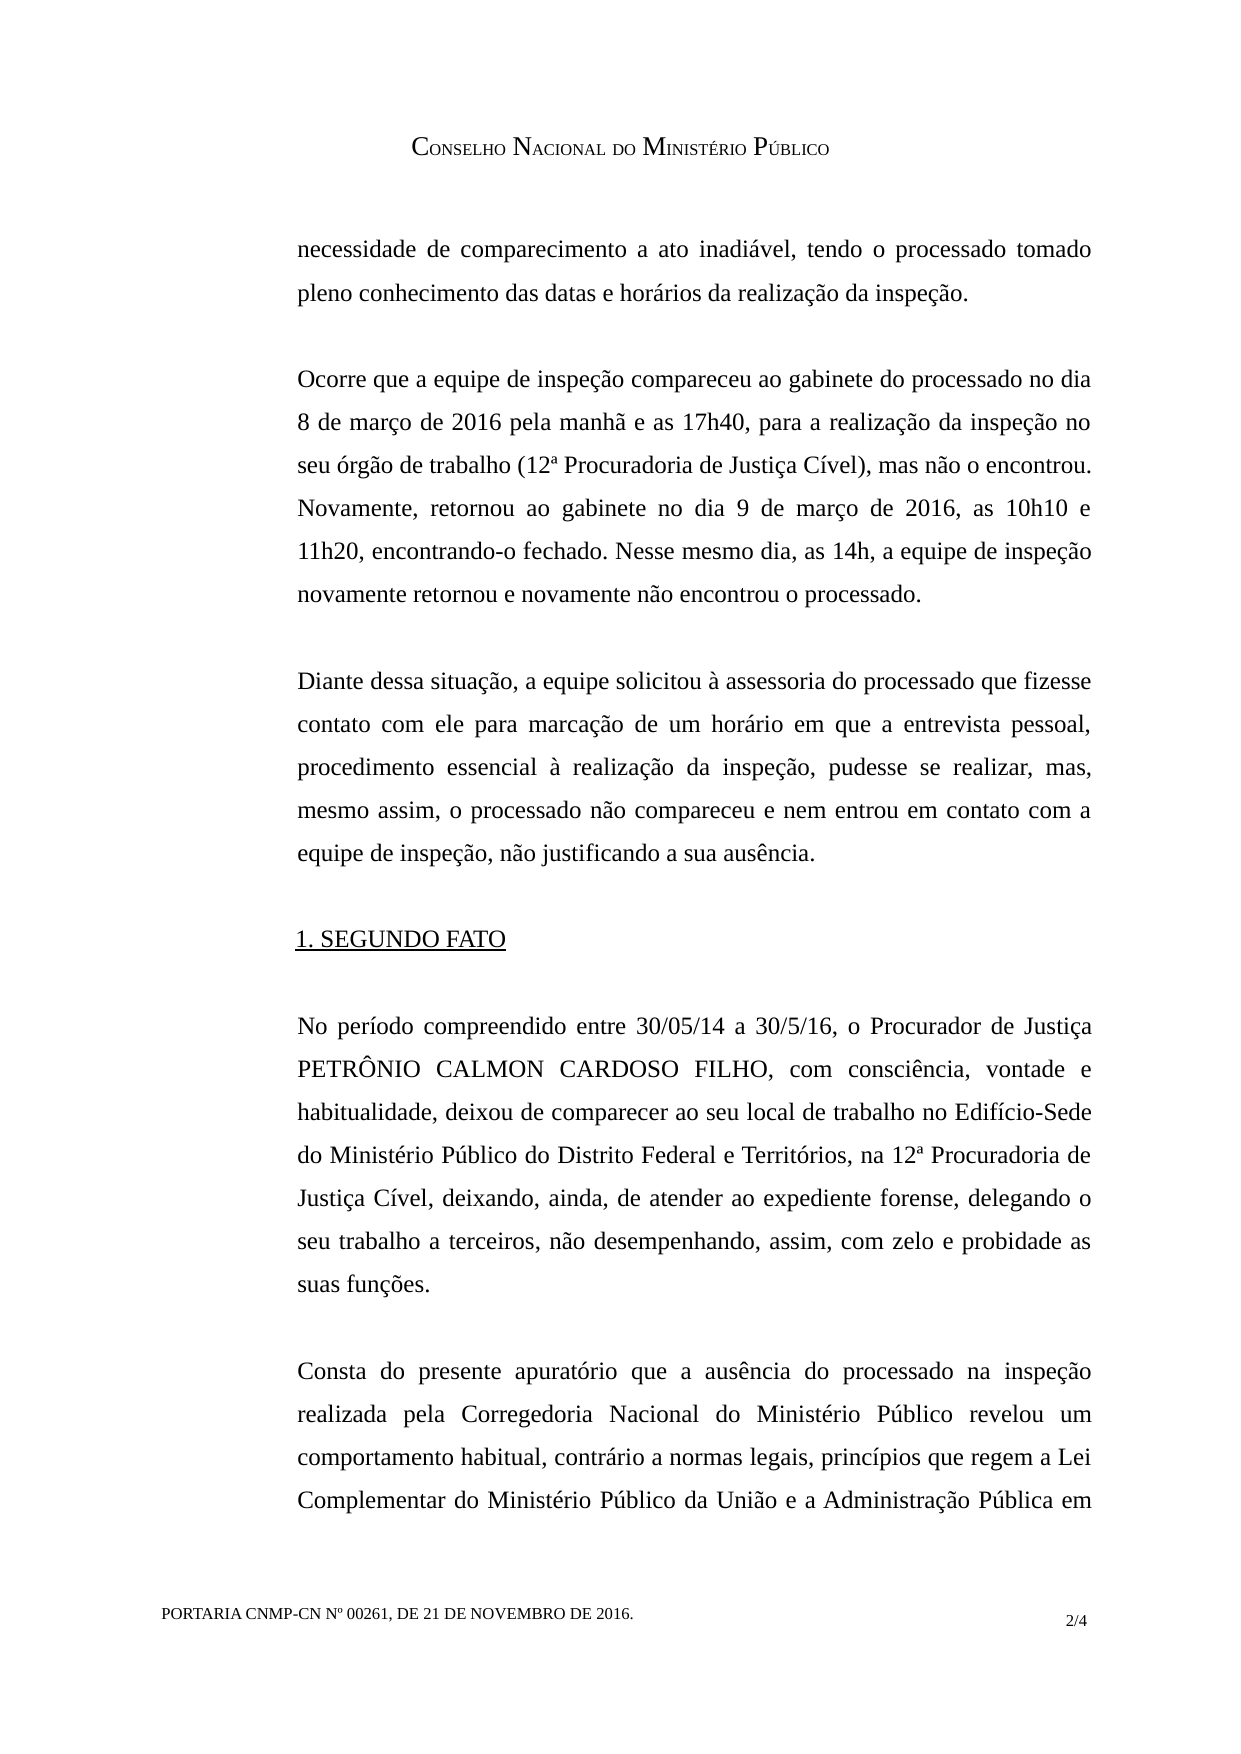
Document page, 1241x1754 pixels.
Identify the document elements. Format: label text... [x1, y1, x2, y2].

text No período compreendido entre 30/05/14 a 30/5/16, o Procurador de Justiça PETRÔNIO CALMON CARDOSO FILHO, com consciência, vontade e habitualidade, deixou de comparecer ao seu local de trabalho no Edifício-Sede do Ministério Público do Distrito Federal e Territórios, na 12ª Procuradoria de Justiça Cível, deixando, ainda, de atender ao expediente forense, delegando o seu trabalho a terceiros, não desempenhando, assim, com zelo e probidade as suas funções. [297, 1011, 1093, 1298]
list Consta do presente apuratório que a ausência do processado na inspeção realizada pela Corregedoria Nacional do Ministério Público revelou um comportamento habitual, contrário a normas legais, princípios que regem a Lei Complementar do Ministério Público da União e a Administração Pública em [297, 1356, 1093, 1514]
text 1. SEGUNDO FATO [148, 924, 1093, 953]
list Diante dessa situação, a equipe solicitou à assessoria do processado que fizesse contato com ele para marcação de um horário em que a entrevista pessoal, procedimento essencial à realização da inspeção, pudesse se realizar, mas, mesmo assim, o processado não compareceu e nem entrou em contato com a equipe de inspeção, não justificando a sua ausência. [297, 666, 1093, 867]
list necessidade de comparecimento a ato inadiável, tendo o processado tomado pleno conhecimento das datas e horários da realização da inspeção. [297, 234, 1093, 306]
list Ocorre que a equipe de inspeção compareceu ao gabinete do processado no dia 8 de março de 2016 pela manhã e as 17h40, para a realização da inspeção no seu órgão de trabalho (12ª Procuradoria de Justiça Cível), mas não o encontrou. Novamente, retornou ao gabinete no dia 9 de março de 2016, as 10h10 e 11h20, encontrando-o fechado. Nesse mesmo dia, as 14h, a equipe de inspeção novamente retornou e novamente não encontrou o processado. [297, 364, 1093, 608]
